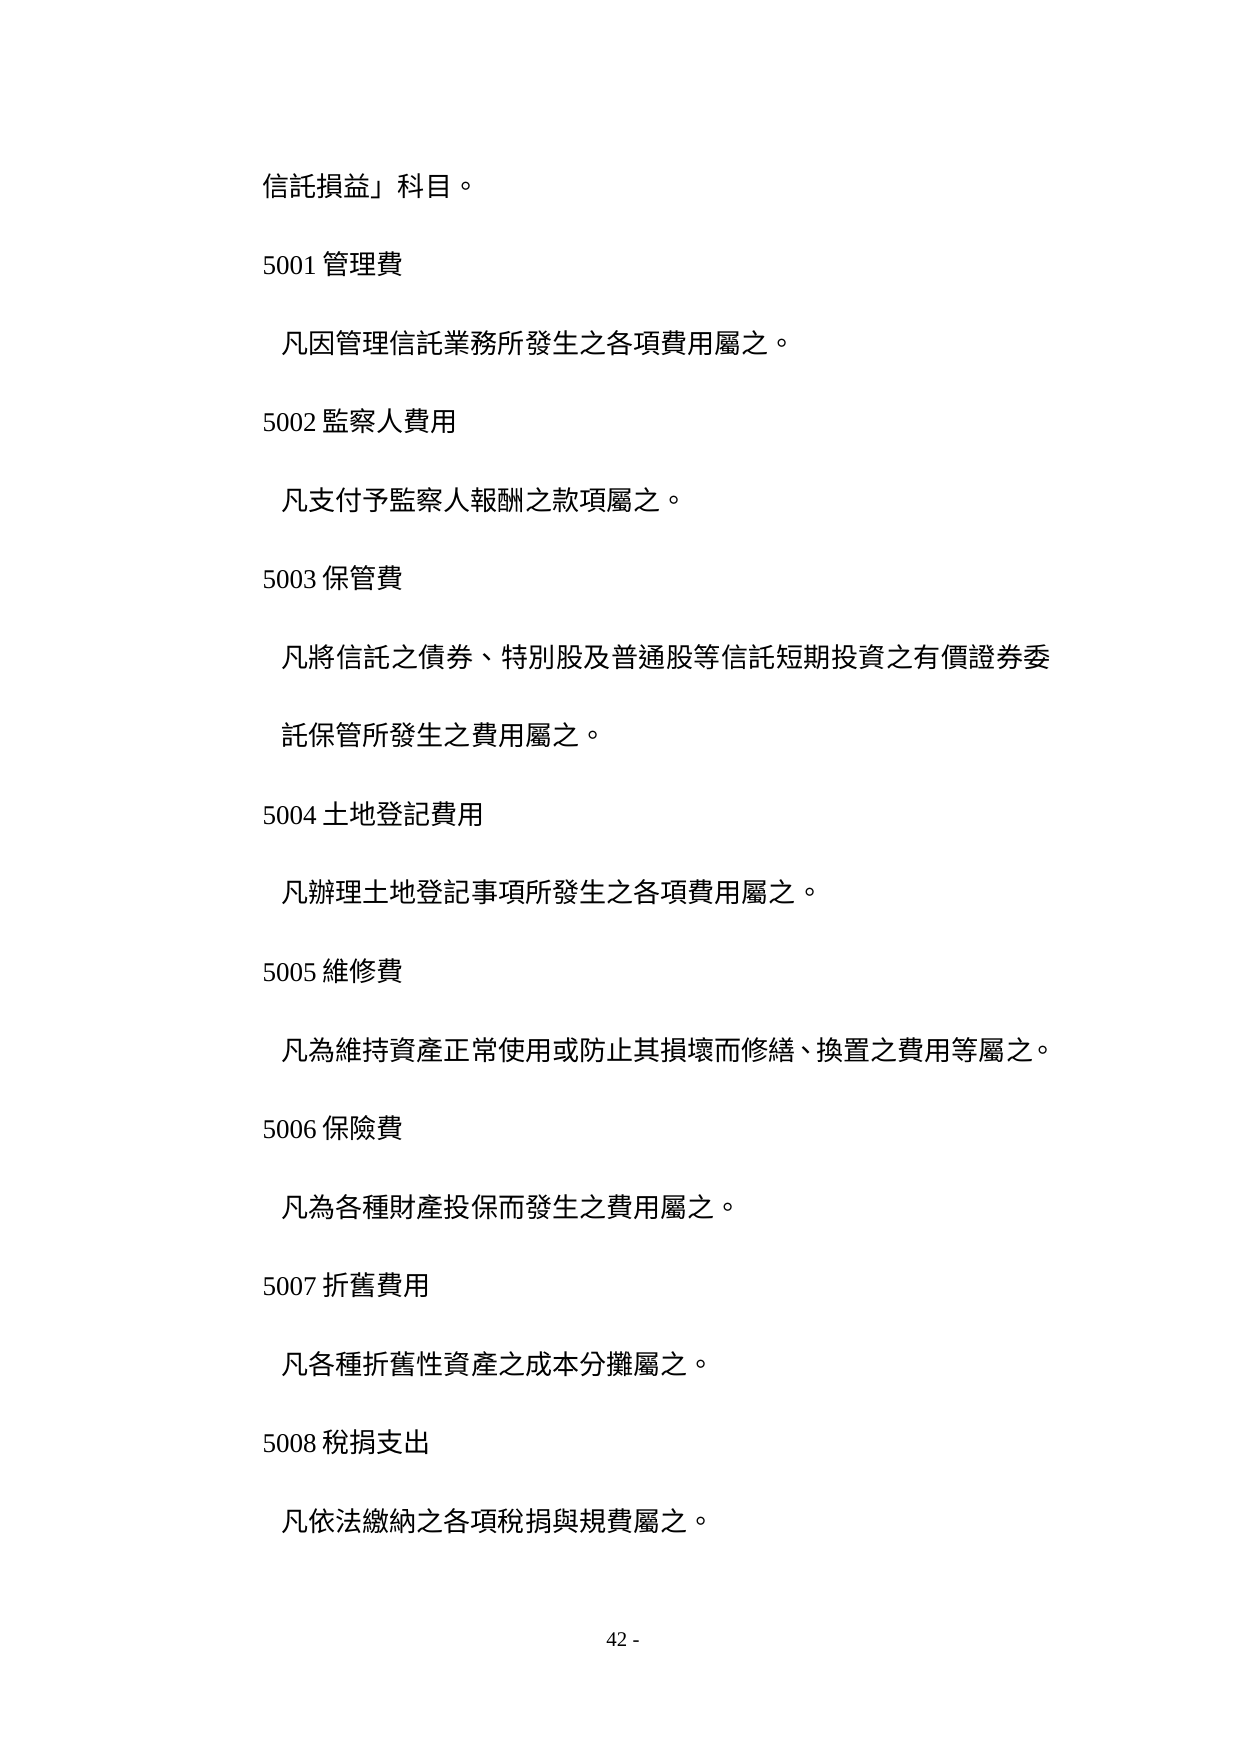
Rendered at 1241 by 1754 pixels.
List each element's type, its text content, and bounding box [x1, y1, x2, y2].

text 5004土地登記費用 [206, 793, 1053, 832]
text 凡為各種財產投保而發生之費用屬之。 [281, 1186, 1053, 1225]
text 凡依法繳納之各項稅捐與規費屬之。 [281, 1500, 1053, 1539]
text 凡為維持資產正常使用或防止其損壞而修繕、換置之費用等屬之。 [281, 1028, 1053, 1068]
text 5005維修費 [206, 950, 1053, 989]
text 凡支付予監察人報酬之款項屬之。 [281, 479, 1053, 518]
text 5007折舊費用 [206, 1264, 1053, 1303]
text 信託損益」科目。 [262, 164, 1053, 204]
text 5002監察人費用 [206, 400, 1053, 439]
text 5006保險費 [206, 1107, 1053, 1146]
text 5001管理費 [206, 243, 1053, 282]
text 凡辦理土地登記事項所發生之各項費用屬之。 [281, 871, 1053, 911]
text 凡因管理信託業務所發生之各項費用屬之。 [281, 322, 1053, 361]
text 5008稅捐支出 [206, 1421, 1053, 1460]
text 5003保管費 [206, 557, 1053, 596]
text 凡各種折舊性資產之成本分攤屬之。 [281, 1343, 1053, 1382]
text 凡將信託之債券、特別股及普通股等信託短期投資之有價證券委託保管所發生之費用屬之。 [281, 636, 1053, 753]
